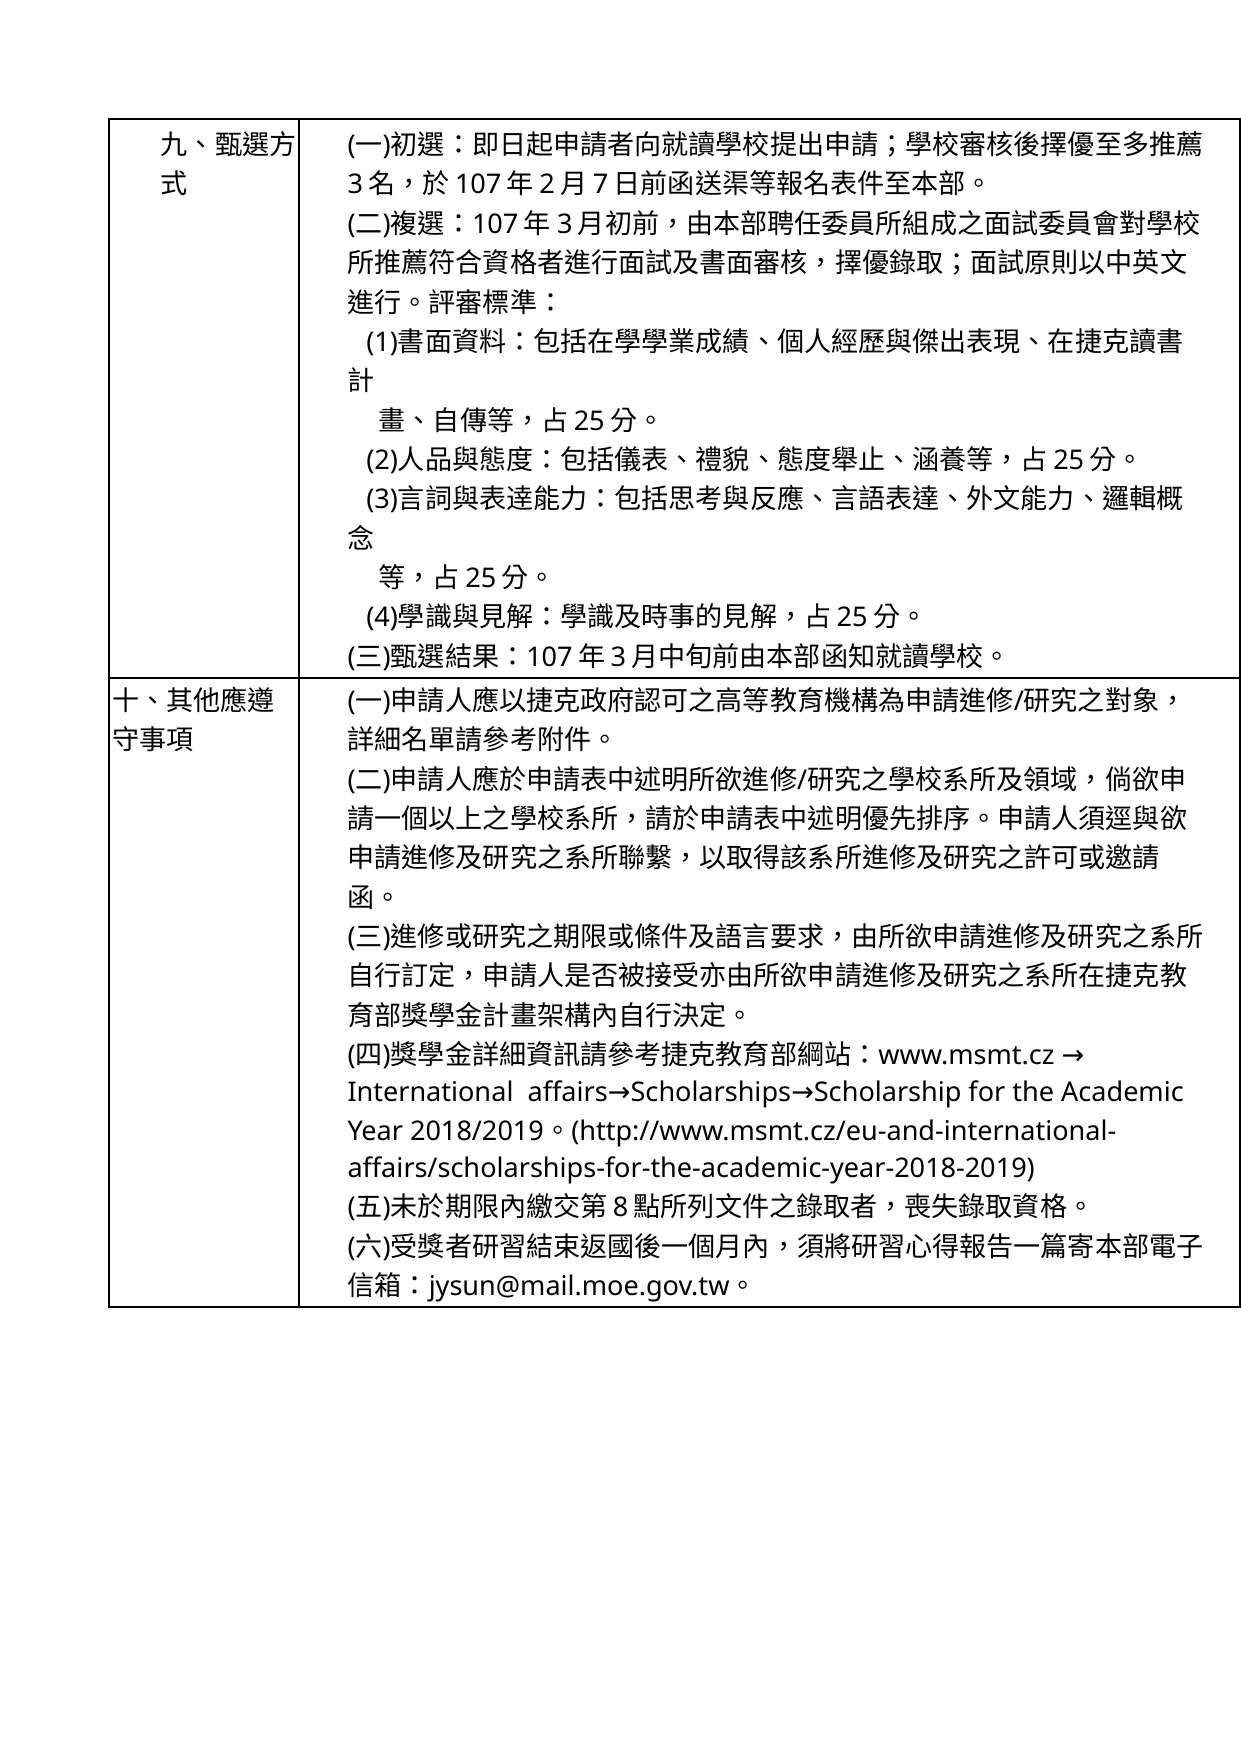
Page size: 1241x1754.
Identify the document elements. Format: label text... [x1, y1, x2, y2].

table_cell (一)申請人應以捷克政府認可之高等教育機構為申請進修/研究之對象，詳細名單請參考附件。 (二)申請人應於申請表中述明所欲進修/研究之學校系所及領域，倘欲申請一個以上之學校系所，請於申請表中述明優先排序。申請人須逕與欲申請進修及研究之系所聯繫，以取得該系所進修及研究之許可或邀請函。 (三)進修或研究之期限或條件及語言要求，由所欲申請進修及研究之系所自行訂定，申請人是否被接受亦由所欲申請進修及研究之系所在捷克教育部獎學金計畫架構內自行決定。 (四)獎學金詳細資訊請參考捷克教育部綱站：www.msmt.cz → International affairs→Scholarships→Scholarship for the Academic Year 2018/2019。(http://www.msmt.cz/eu-and-international-affairs/scholarships-for-the-academic-year-2018-2019) (五)未於期限內繳交第8點所列文件之錄取者，喪失錄取資格。 (六)受獎者研習結束返國後一個月內，須將研習心得報告一篇寄本部電子信箱：jysun@mail.moe.gov.tw。 [300, 679, 1239, 1306]
table_cell 十、其他應遵 守事項 [110, 679, 298, 1306]
table_header (一)初選：即日起申請者向就讀學校提出申請；學校審核後擇優至多推薦3名，於107年2月7日前函送渠等報名表件至本部。 (二)複選：107年 3月初前，由本部聘任委員所組成之面試委員會對學校所推薦符合資格者進行面試及書面審核，擇優錄取；面試原則以中英文進行。評審標準： (1)書面資料：包括在學學業成績、個人經歷與傑出表現、在捷克讀書計 畫、自傳等，占25分。 (2)人品與態度：包括儀表、禮貌、態度舉止、涵養等，占25分。 (3)言詞與表逹能力：包括思考與反應、言語表達、外文能力、邏輯概念 等，占25分。 (4)學識與見解：學識及時事的見解，占25分。 (三)甄選結果：107年3月中旬前由本部函知就讀學校。 [300, 120, 1239, 677]
table_header 九、甄選方式 [110, 120, 298, 677]
